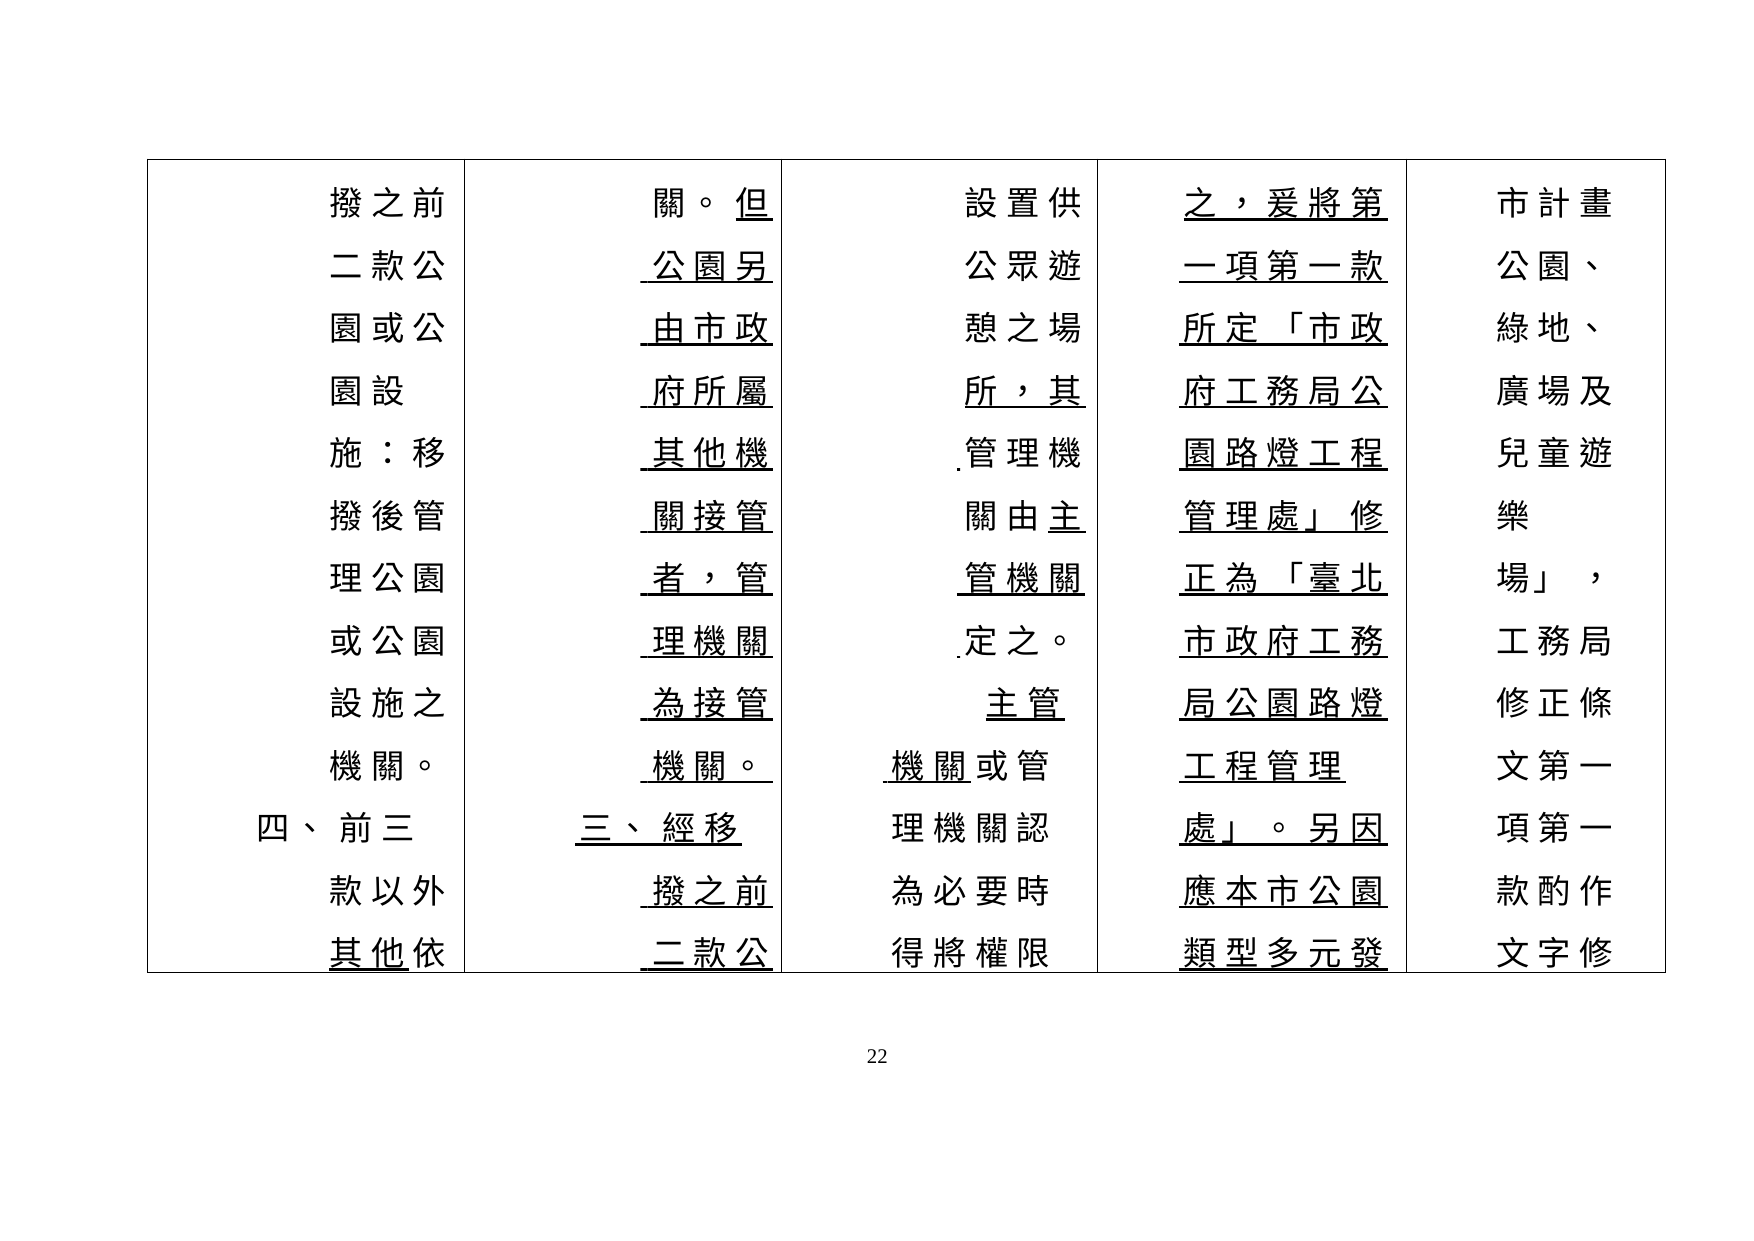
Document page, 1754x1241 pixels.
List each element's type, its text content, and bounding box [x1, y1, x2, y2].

table_cell 撥之前二款公園或公園設施：移撥後管理公園或公園設施之機關。 四、前三款以外其他依 [148, 160, 464, 972]
table_cell 之，爰將第一項第一款所定「市政府工務局公園路燈工程管理處」修正為「臺北市政府工務局公園路燈工程管理處」。另因應本市公園類型多元發 [1098, 160, 1406, 972]
table_cell 關。但公園另由市政府所屬其他機關接管者，管理機關為接管機關。 三、經移撥之前二款公 [465, 160, 781, 972]
table_cell 設置供公眾遊憩之場所，其管理機關由主管機關定之。 主管機關或管理機關認為必要時得將權限 [782, 160, 1097, 972]
table_cell 市計畫公園、綠地、廣場及兒童遊樂場」，工務局修正條文第一項第一款酌作文字修 [1407, 160, 1665, 972]
